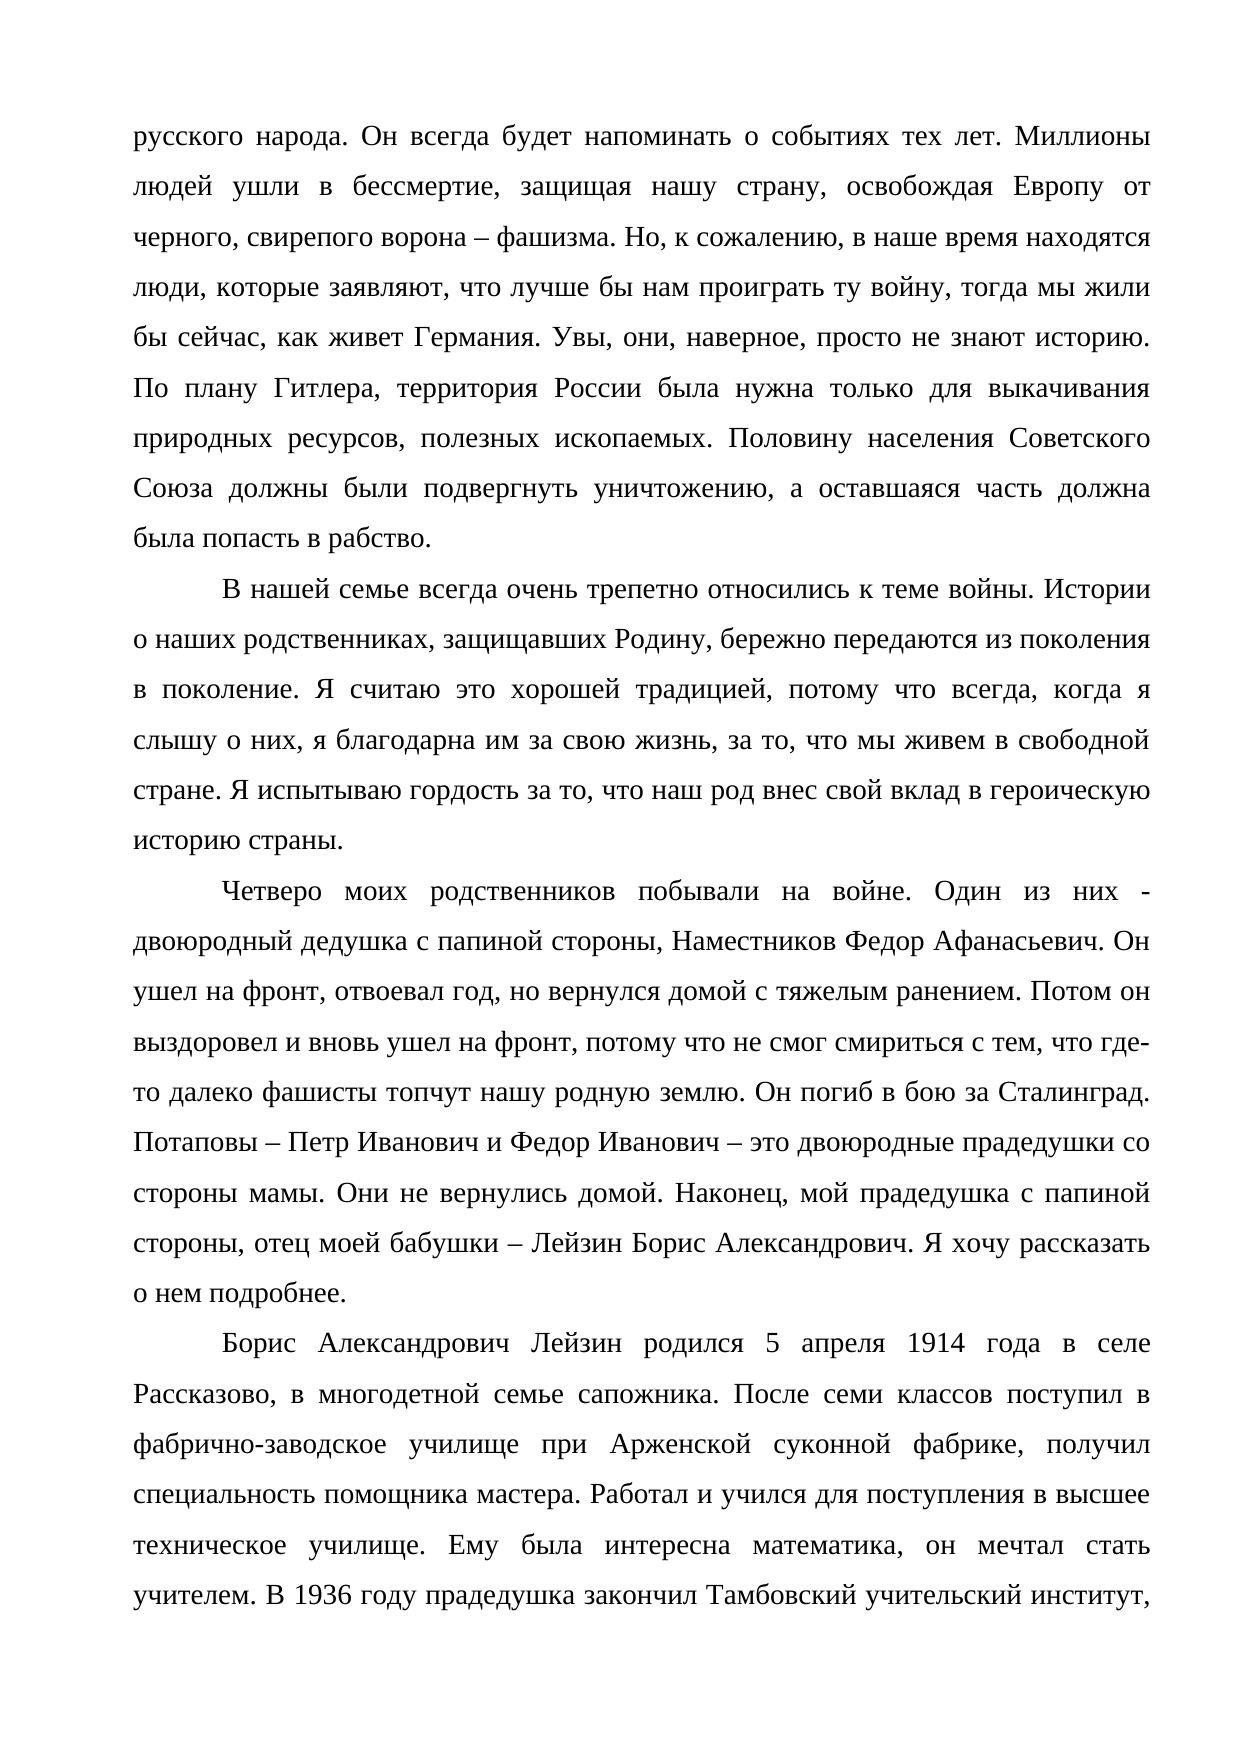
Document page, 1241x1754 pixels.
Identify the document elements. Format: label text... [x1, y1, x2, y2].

text Четверо моих родственников побывали на войне. Один из них - двоюродный дедушка с папиной стороны, Наместников Федор Афанасьевич. Он ушел на фронт, отвоевал год, но вернулся домой с тяжелым ранением. Потом он выздоровел и вновь ушел на фронт, потому что не смог смириться с тем, что где-то далеко фашисты топчут нашу родную землю. Он погиб в бою за Сталинград. Потаповы – Петр Иванович и Федор Иванович – это двоюродные прадедушки со стороны мамы. Они не вернулись домой. Наконец, мой прадедушка с папиной стороны, отец моей бабушки – Лейзин Борис Александрович. Я хочу рассказать о нем подробнее. [133, 873, 1152, 1309]
text Борис Александрович Лейзин родился 5 апреля 1914 года в селе Рассказово, в многодетной семье сапожника. После семи классов поступил в фабрично-заводское училище при Арженской суконной фабрике, получил специальность помощника мастера. Работал и учился для поступления в высшее техническое училище. Ему была интересна математика, он мечтал стать учителем. В 1936 году прадедушка закончил Тамбовский учительский институт, [133, 1326, 1152, 1611]
text русского народа. Он всегда будет напоминать о событиях тех лет. Миллионы людей ушли в бессмертие, защищая нашу страну, освобождая Европу от черного, свирепого ворона – фашизма. Но, к сожалению, в наше время находятся люди, которые заявляют, что лучше бы нам проиграть ту войну, тогда мы жили бы сейчас, как живет Германия. Увы, они, наверное, просто не знают историю. По плану Гитлера, территория России была нужна только для выкачивания природных ресурсов, полезных ископаемых. Половину населения Советского Союза должны были подвергнуть уничтожению, а оставшаяся часть должна была попасть в рабство. [133, 118, 1152, 554]
text В нашей семье всегда очень трепетно относились к теме войны. Истории о наших родственниках, защищавших Родину, бережно передаются из поколения в поколение. Я считаю это хорошей традицией, потому что всегда, когда я слышу о них, я благодарна им за свою жизнь, за то, что мы живем в свободной стране. Я испытываю гордость за то, что наш род внес свой вклад в героическую историю страны. [133, 571, 1152, 856]
